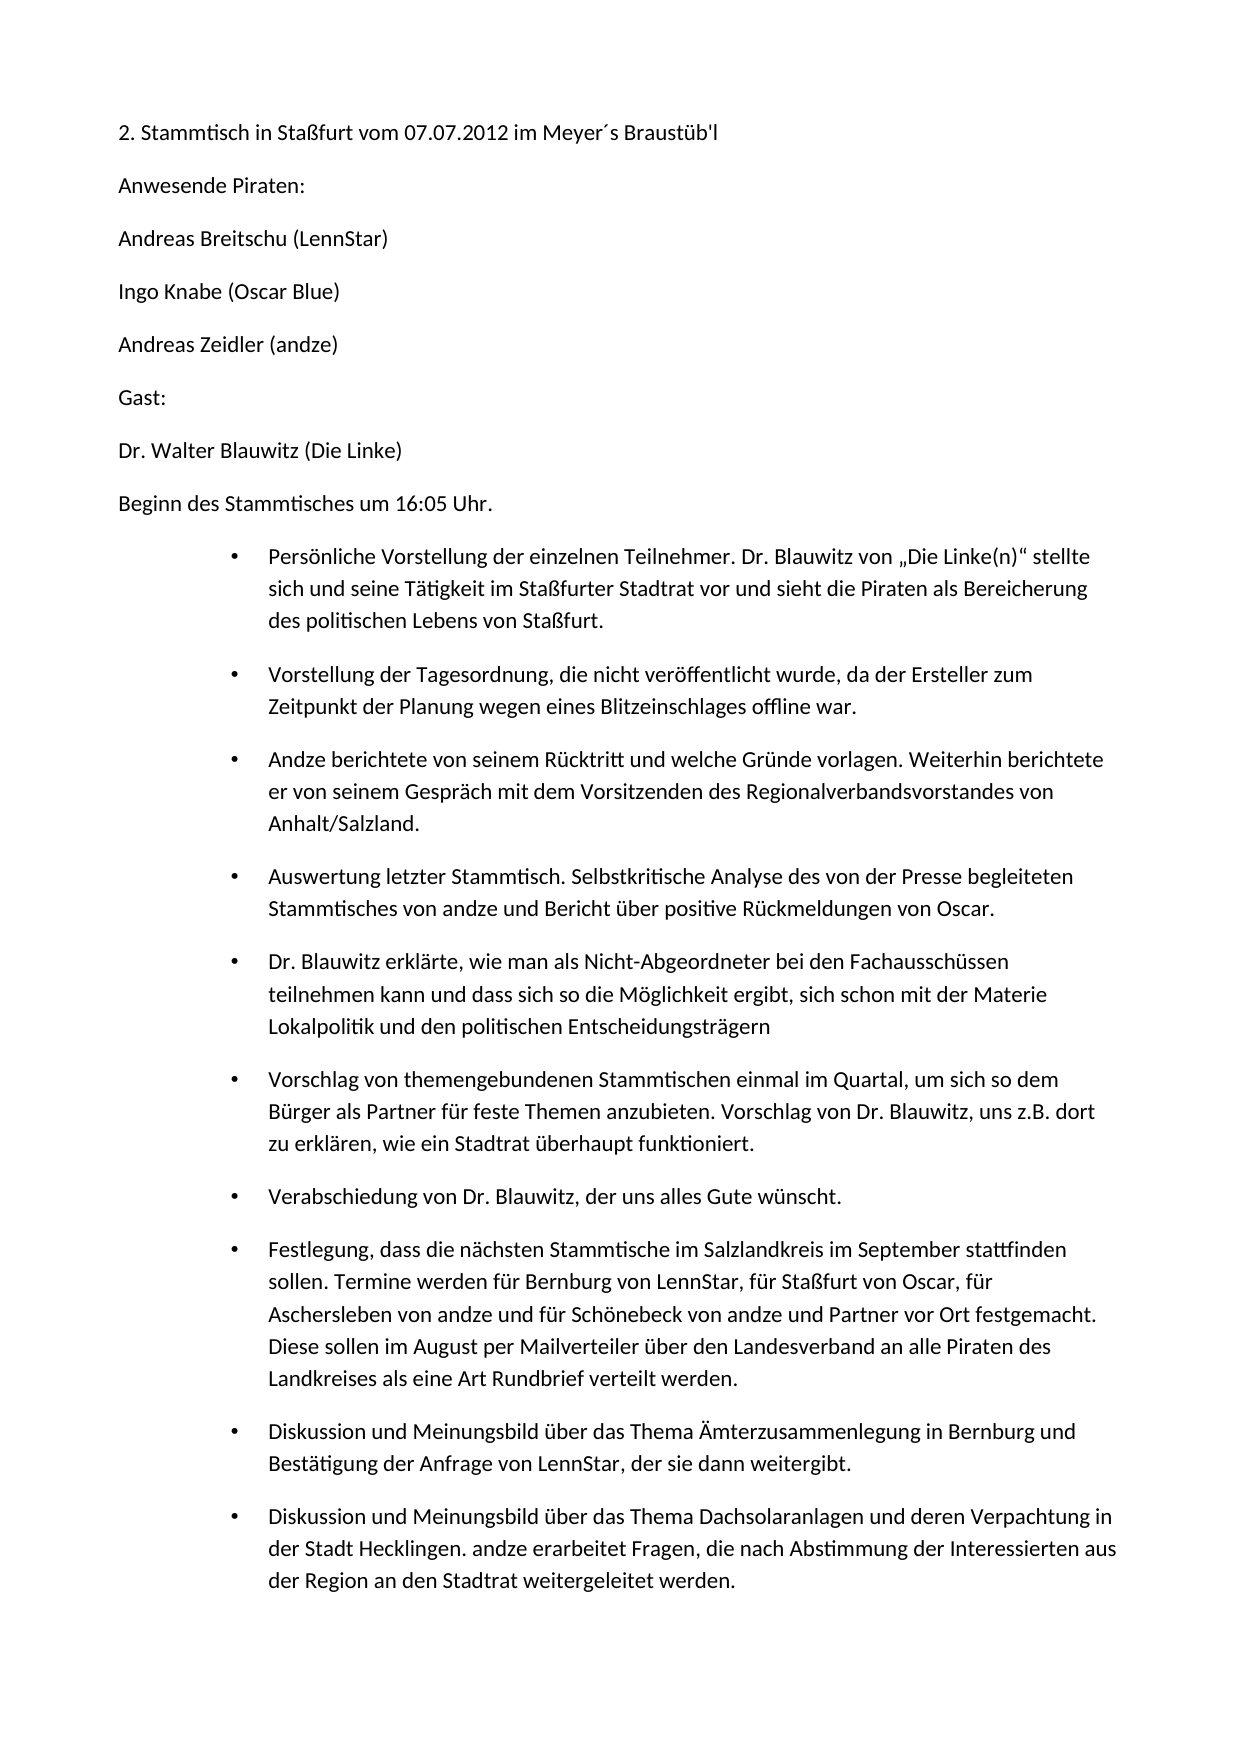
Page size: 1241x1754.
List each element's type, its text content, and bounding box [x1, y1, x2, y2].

text Dr. Walter Blauwitz (Die Linke) [118, 436, 1122, 464]
list Andze berichtete von seinem Rücktritt und welche Gründe vorlagen. Weiterhin berichtete er von seinem Gespräch mit dem Vorsitzenden des Regionalverbandsvorstandes von Anhalt/Salzland. [231, 745, 1122, 837]
list Vorstellung der Tagesordnung, die nicht veröffentlicht wurde, da der Ersteller zum Zeitpunkt der Planung wegen eines Blitzeinschlages offline war. [231, 660, 1122, 720]
text Andreas Breitschu (LennStar) [118, 224, 1122, 252]
text Gast: [118, 383, 1122, 411]
list Vorschlag von themengebundenen Stammtischen einmal im Quartal, um sich so dem Bürger als Partner für feste Themen anzubieten. Vorschlag von Dr. Blauwitz, uns z.B. dort zu erklären, wie ein Stadtrat überhaupt funktioniert. [231, 1065, 1122, 1157]
text Anwesende Piraten: [118, 171, 1122, 199]
text Beginn des Stammtisches um 16:05 Uhr. [118, 489, 1122, 517]
list Auswertung letzter Stammtisch. Selbstkritische Analyse des von der Presse begleiteten Stammtisches von andze und Bericht über positive Rückmeldungen von Oscar. [231, 862, 1122, 922]
list Verabschiedung von Dr. Blauwitz, der uns alles Gute wünscht. [231, 1182, 1122, 1210]
list Diskussion und Meinungsbild über das Thema Ämterzusammenlegung in Bernburg und Bestätigung der Anfrage von LennStar, der sie dann weitergibt. [231, 1417, 1122, 1477]
list Persönliche Vorstellung der einzelnen Teilnehmer. Dr. Blauwitz von „Die Linke(n)“ stellte sich und seine Tätigkeit im Staßfurter Stadtrat vor und sieht die Piraten als Bereicherung des politischen Lebens von Staßfurt. [231, 542, 1122, 635]
text Andreas Zeidler (andze) [118, 330, 1122, 358]
text 2. Stammtisch in Staßfurt vom 07.07.2012 im Meyer´s Braustüb'l [118, 118, 1122, 146]
list Diskussion und Meinungsbild über das Thema Dachsolaranlagen und deren Verpachtung in der Stadt Hecklingen. andze erarbeitet Fragen, die nach Abstimmung der Interessierten aus der Region an den Stadtrat weitergeleitet werden. [231, 1502, 1122, 1595]
list Dr. Blauwitz erklärte, wie man als Nicht-Abgeordneter bei den Fachausschüssen teilnehmen kann und dass sich so die Möglichkeit ergibt, sich schon mit der Materie Lokalpolitik und den politischen Entscheidungsträgern [231, 947, 1122, 1040]
list Festlegung, dass die nächsten Stammtische im Salzlandkreis im September stattfinden sollen. Termine werden für Bernburg von LennStar, für Staßfurt von Oscar, für Aschersleben von andze und für Schönebeck von andze und Partner vor Ort festgemacht. Diese sollen im August per Mailverteiler über den Landesverband an alle Piraten des Landkreises als eine Art Rundbrief verteilt werden. [231, 1235, 1122, 1392]
text Ingo Knabe (Oscar Blue) [118, 277, 1122, 305]
